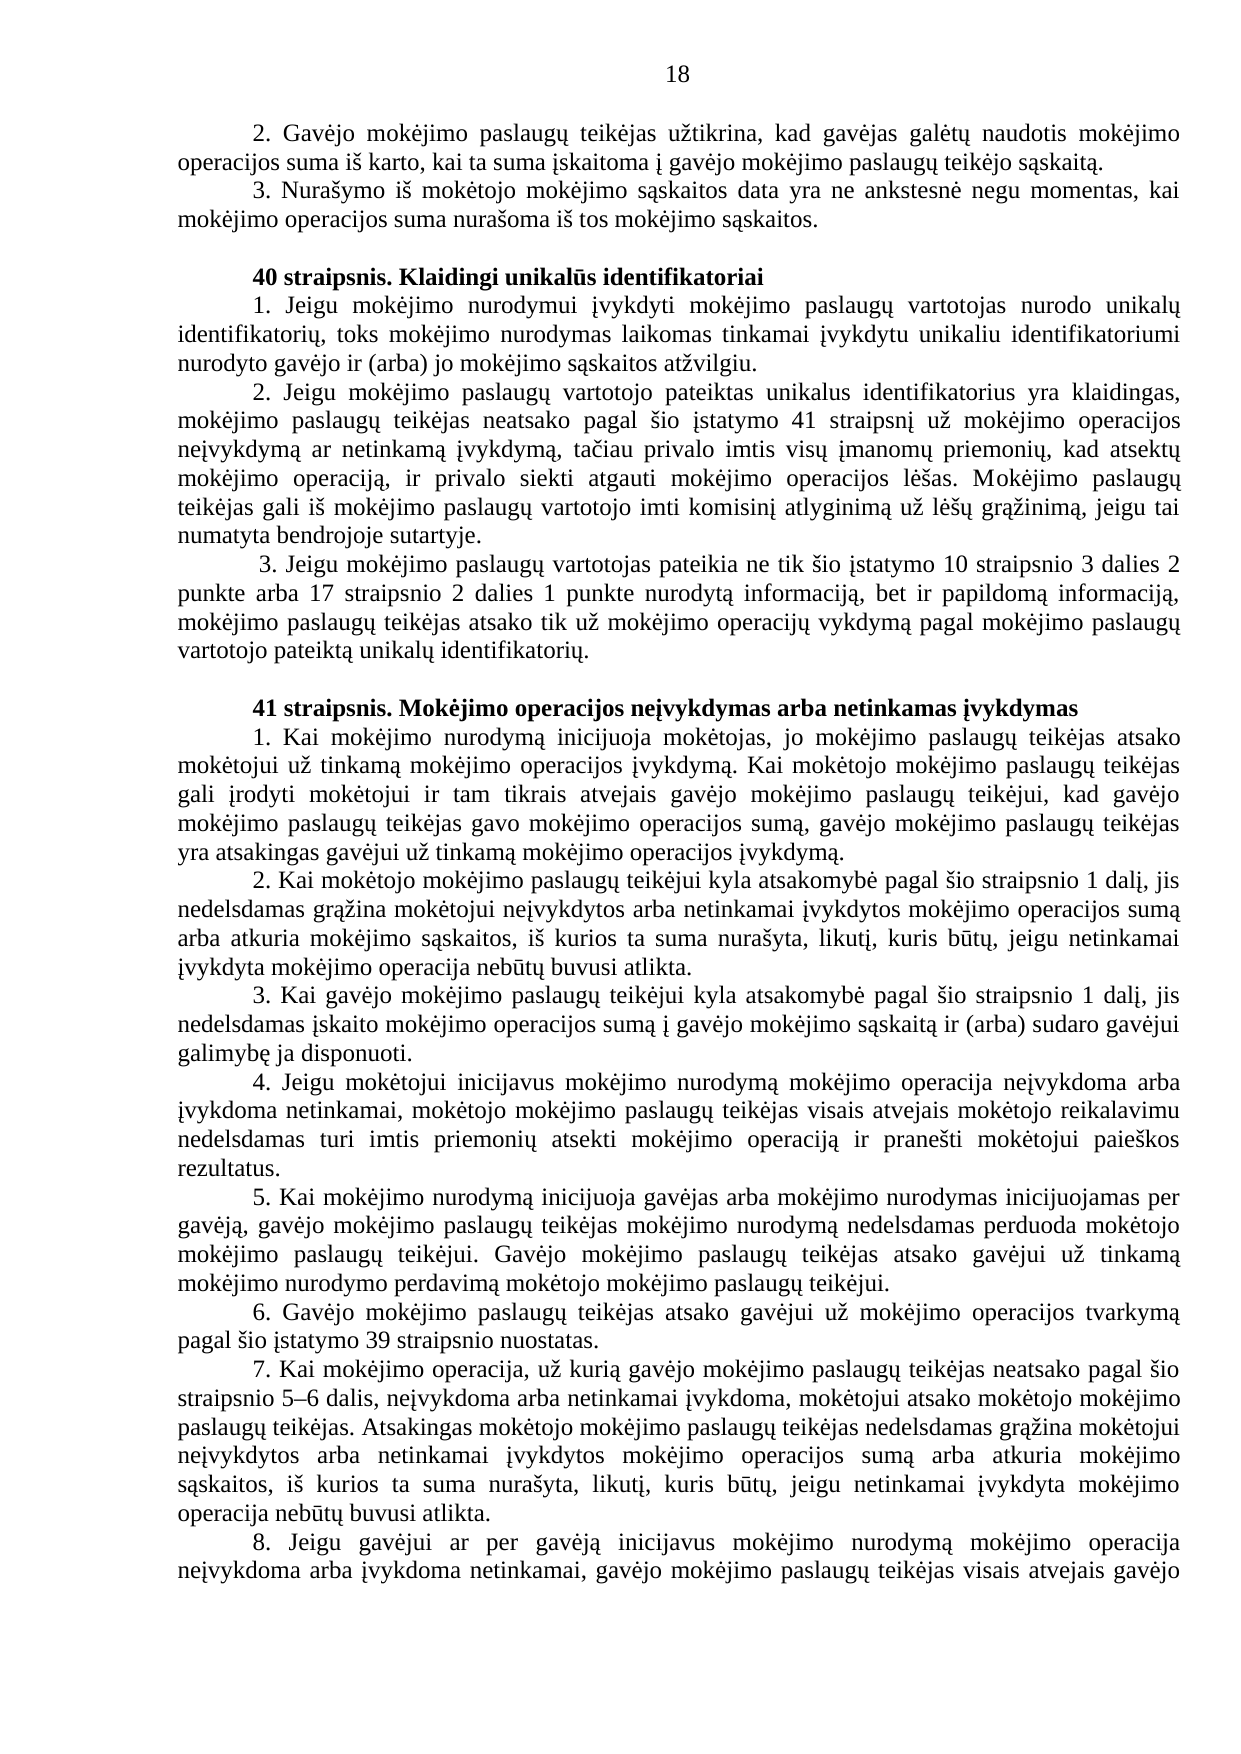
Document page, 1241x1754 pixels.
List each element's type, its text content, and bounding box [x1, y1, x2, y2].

text 8. Jeigu gavėjui ar per gavėją inicijavus mokėjimo nurodymą mokėjimo operacija neįvykdoma arba įvykdoma netinkamai, gavėjo mokėjimo paslaugų teikėjas visais atvejais gavėjo [177, 1527, 1181, 1584]
text 2. Jeigu mokėjimo paslaugų vartotojo pateiktas unikalus identifikatorius yra klaidingas, mokėjimo paslaugų teikėjas neatsako pagal šio įstatymo 41 straipsnį už mokėjimo operacijos neįvykdymą ar netinkamą įvykdymą, tačiau privalo imtis visų įmanomų priemonių, kad atsektų mokėjimo operaciją, ir privalo siekti atgauti mokėjimo operacijos lėšas. Mokėjimo paslaugų teikėjas gali iš mokėjimo paslaugų vartotojo imti komisinį atlyginimą už lėšų grąžinimą, jeigu tai numatyta bendrojoje sutartyje. [177, 377, 1181, 549]
text 6. Gavėjo mokėjimo paslaugų teikėjas atsako gavėjui už mokėjimo operacijos tvarkymą pagal šio įstatymo 39 straipsnio nuostatas. [177, 1297, 1181, 1354]
text 1. Jeigu mokėjimo nurodymui įvykdyti mokėjimo paslaugų vartotojas nurodo unikalų identifikatorių, toks mokėjimo nurodymas laikomas tinkamai įvykdytu unikaliu identifikatoriumi nurodyto gavėjo ir (arba) jo mokėjimo sąskaitos atžvilgiu. [177, 291, 1181, 377]
text 40 straipsnis. Klaidingi unikalūs identifikatoriai [177, 262, 1181, 291]
text 3. Jeigu mokėjimo paslaugų vartotojas pateikia ne tik šio įstatymo 10 straipsnio 3 dalies 2 punkte arba 17 straipsnio 2 dalies 1 punkte nurodytą informaciją, bet ir papildomą informaciją, mokėjimo paslaugų teikėjas atsako tik už mokėjimo operacijų vykdymą pagal mokėjimo paslaugų vartotojo pateiktą unikalų identifikatorių. [177, 549, 1181, 664]
text 3. Nurašymo iš mokėtojo mokėjimo sąskaitos data yra ne ankstesnė negu momentas, kai mokėjimo operacijos suma nurašoma iš tos mokėjimo sąskaitos. [177, 176, 1181, 233]
text 5. Kai mokėjimo nurodymą inicijuoja gavėjas arba mokėjimo nurodymas inicijuojamas per gavėją, gavėjo mokėjimo paslaugų teikėjas mokėjimo nurodymą nedelsdamas perduoda mokėtojo mokėjimo paslaugų teikėjui. Gavėjo mokėjimo paslaugų teikėjas atsako gavėjui už tinkamą mokėjimo nurodymo perdavimą mokėtojo mokėjimo paslaugų teikėjui. [177, 1182, 1181, 1297]
text 4. Jeigu mokėtojui inicijavus mokėjimo nurodymą mokėjimo operacija neįvykdoma arba įvykdoma netinkamai, mokėtojo mokėjimo paslaugų teikėjas visais atvejais mokėtojo reikalavimu nedelsdamas turi imtis priemonių atsekti mokėjimo operaciją ir pranešti mokėtojui paieškos rezultatus. [177, 1067, 1181, 1182]
text 3. Kai gavėjo mokėjimo paslaugų teikėjui kyla atsakomybė pagal šio straipsnio 1 dalį, jis nedelsdamas įskaito mokėjimo operacijos sumą į gavėjo mokėjimo sąskaitą ir (arba) sudaro gavėjui galimybę ja disponuoti. [177, 981, 1181, 1067]
text 2. Kai mokėtojo mokėjimo paslaugų teikėjui kyla atsakomybė pagal šio straipsnio 1 dalį, jis nedelsdamas grąžina mokėtojui neįvykdytos arba netinkamai įvykdytos mokėjimo operacijos sumą arba atkuria mokėjimo sąskaitos, iš kurios ta suma nurašyta, likutį, kuris būtų, jeigu netinkamai įvykdyta mokėjimo operacija nebūtų buvusi atlikta. [177, 866, 1181, 981]
text 1. Kai mokėjimo nurodymą inicijuoja mokėtojas, jo mokėjimo paslaugų teikėjas atsako mokėtojui už tinkamą mokėjimo operacijos įvykdymą. Kai mokėtojo mokėjimo paslaugų teikėjas gali įrodyti mokėtojui ir tam tikrais atvejais gavėjo mokėjimo paslaugų teikėjui, kad gavėjo mokėjimo paslaugų teikėjas gavo mokėjimo operacijos sumą, gavėjo mokėjimo paslaugų teikėjas yra atsakingas gavėjui už tinkamą mokėjimo operacijos įvykdymą. [177, 722, 1181, 866]
text 7. Kai mokėjimo operacija, už kurią gavėjo mokėjimo paslaugų teikėjas neatsako pagal šio straipsnio 5–6 dalis, neįvykdoma arba netinkamai įvykdoma, mokėtojui atsako mokėtojo mokėjimo paslaugų teikėjas. Atsakingas mokėtojo mokėjimo paslaugų teikėjas nedelsdamas grąžina mokėtojui neįvykdytos arba netinkamai įvykdytos mokėjimo operacijos sumą arba atkuria mokėjimo sąskaitos, iš kurios ta suma nurašyta, likutį, kuris būtų, jeigu netinkamai įvykdyta mokėjimo operacija nebūtų buvusi atlikta. [177, 1354, 1181, 1527]
text 41 straipsnis. Mokėjimo operacijos neįvykdymas arba netinkamas įvykdymas [177, 693, 1181, 722]
text 2. Gavėjo mokėjimo paslaugų teikėjas užtikrina, kad gavėjas galėtų naudotis mokėjimo operacijos suma iš karto, kai ta suma įskaitoma į gavėjo mokėjimo paslaugų teikėjo sąskaitą. [177, 118, 1181, 176]
